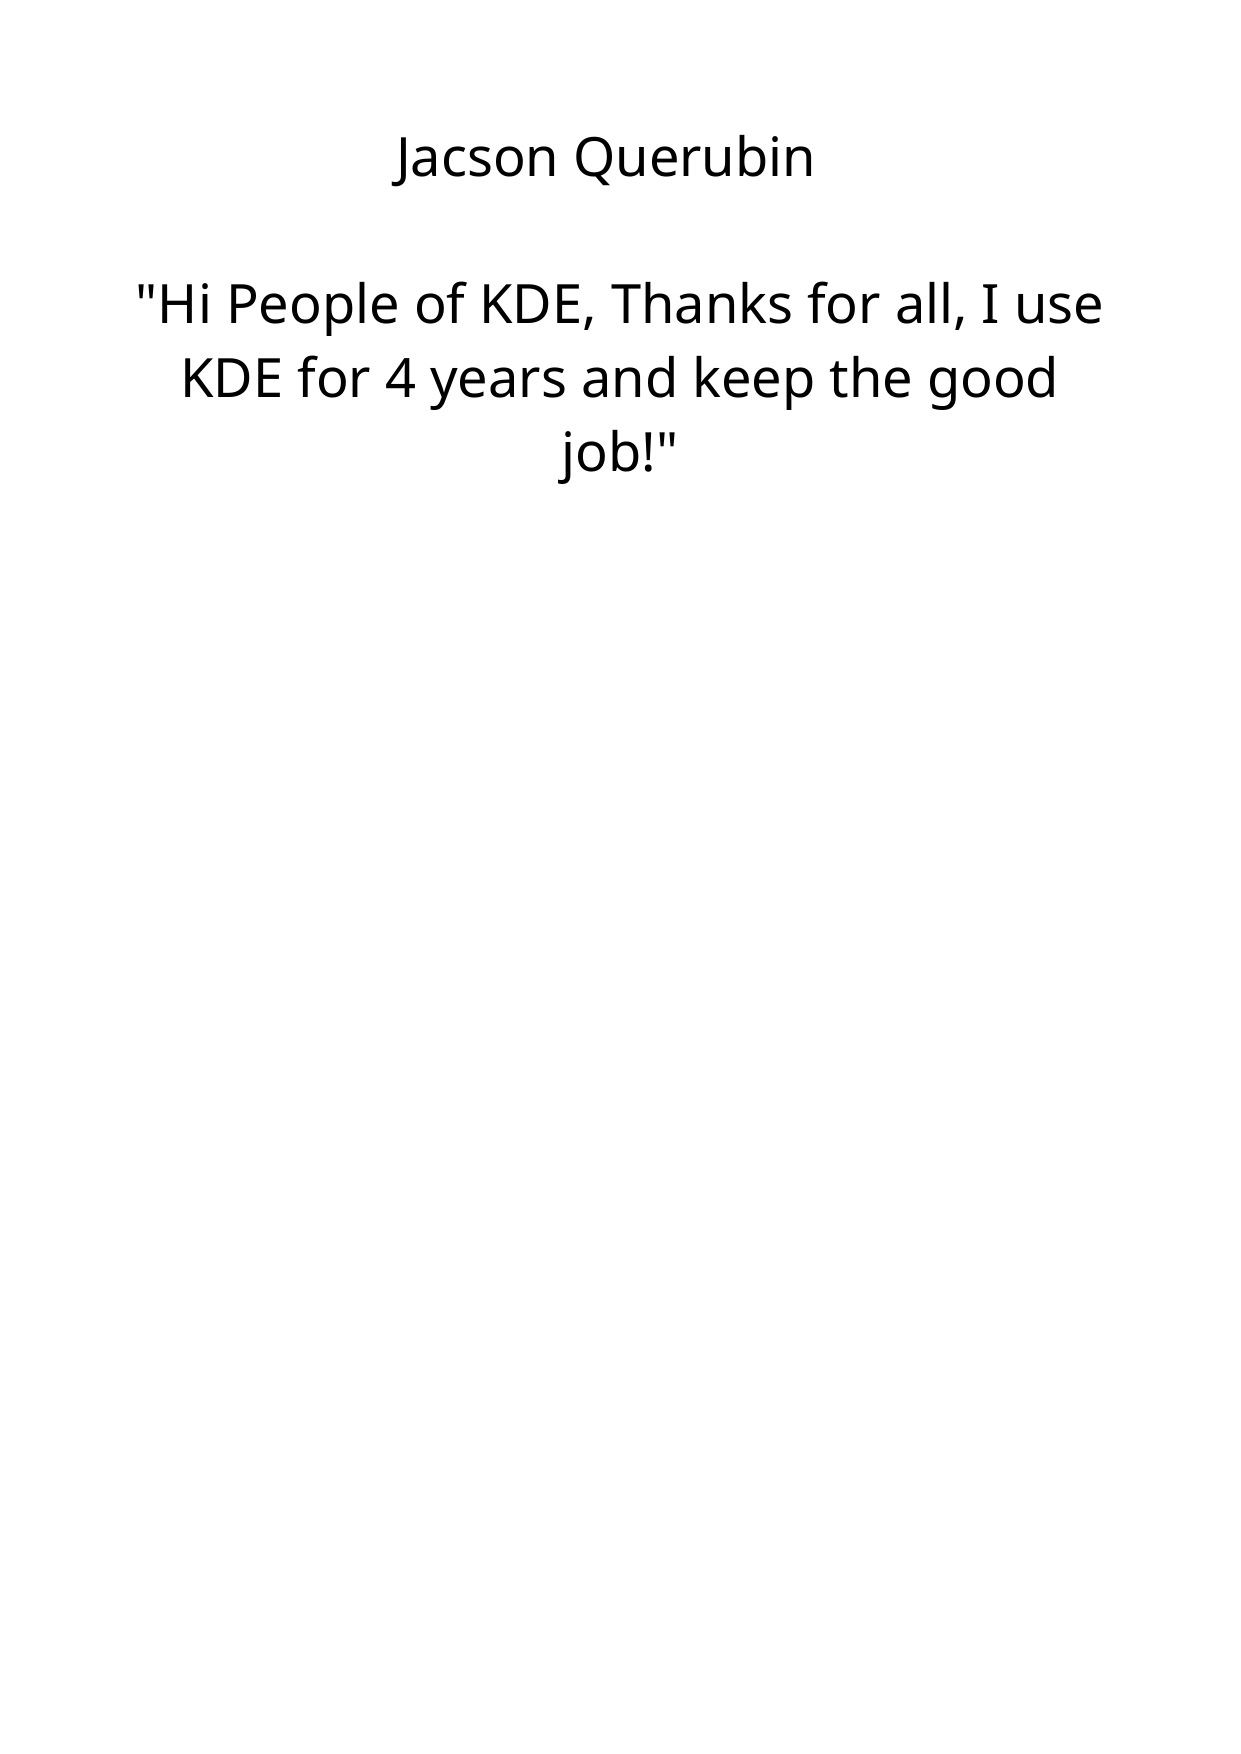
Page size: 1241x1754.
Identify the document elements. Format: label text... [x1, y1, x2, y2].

text Jacson Querubin [118, 118, 1122, 192]
text "Hi People of KDE, Thanks for all, I use KDE for 4 years and keep the good job!" [118, 266, 1122, 487]
